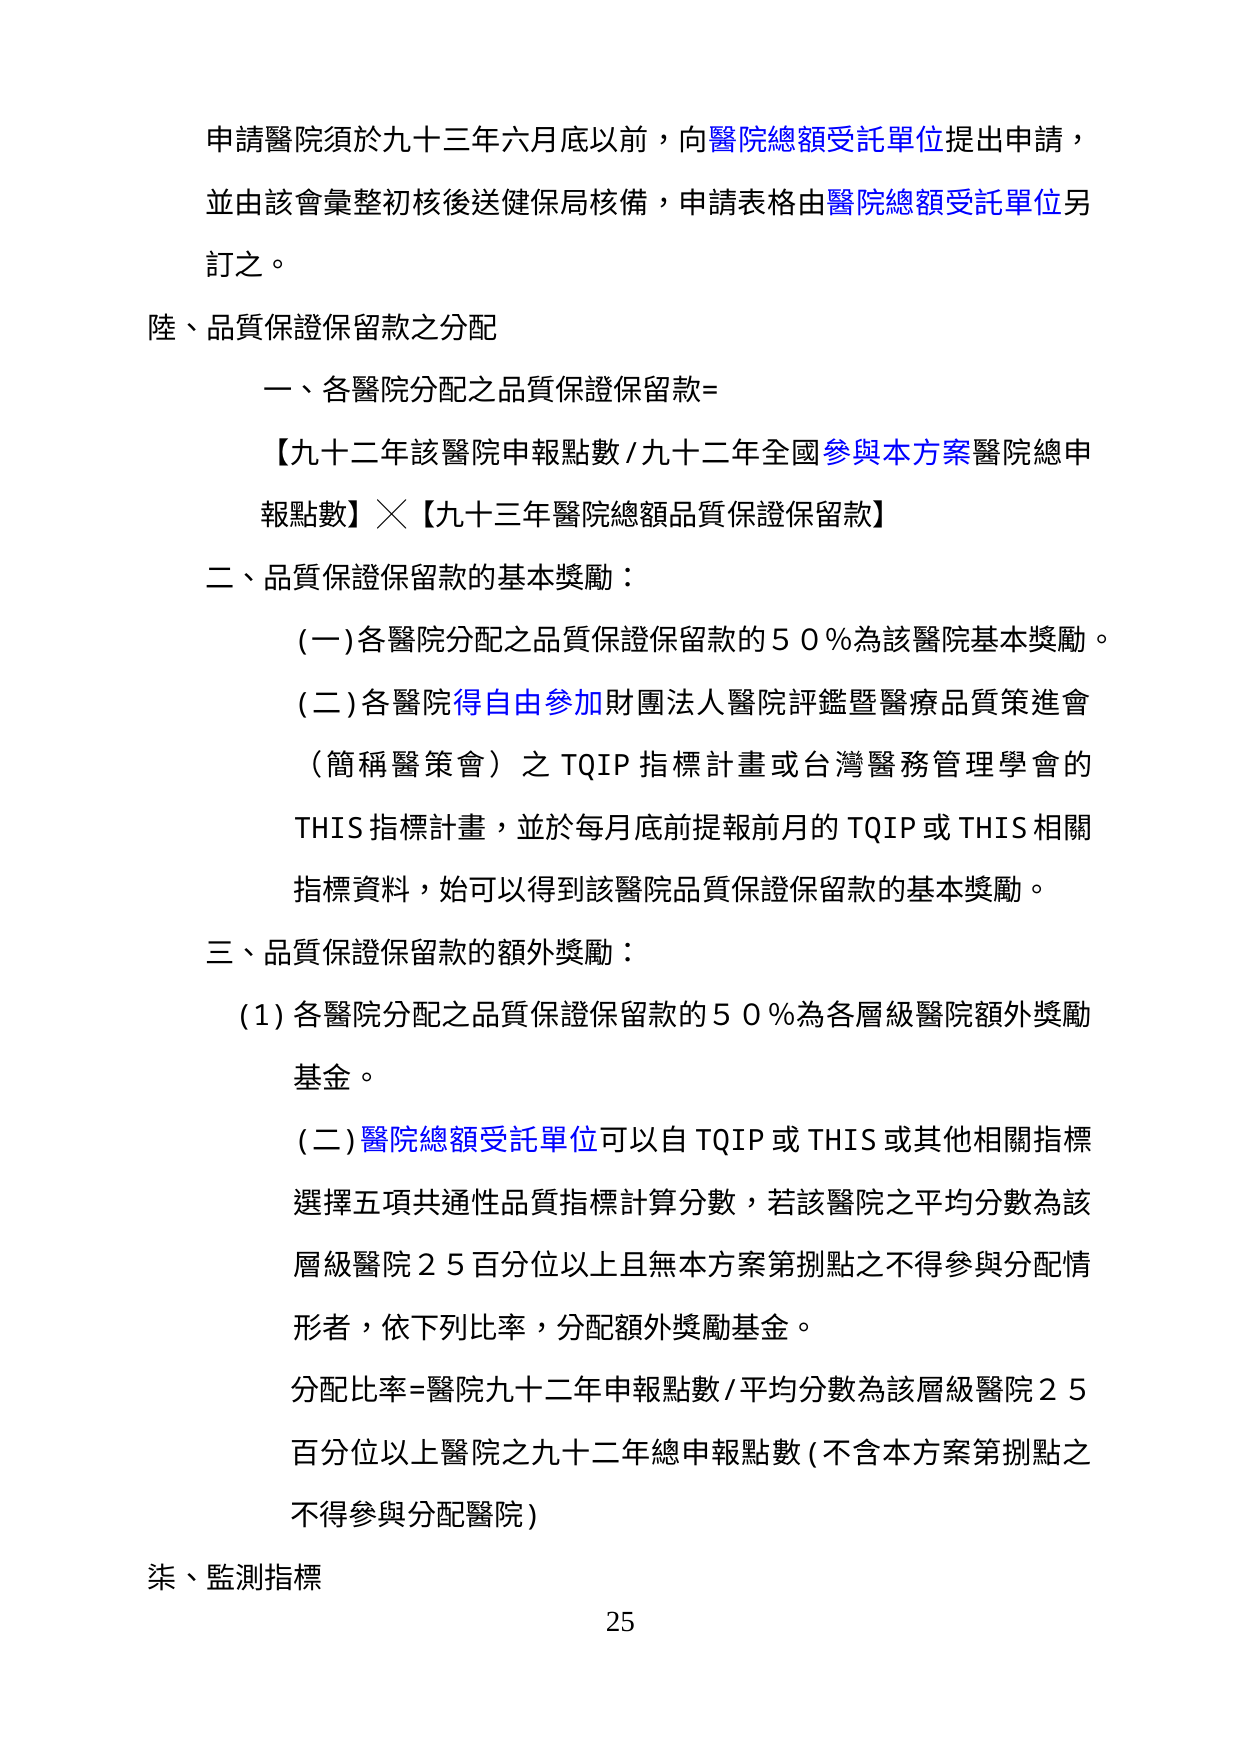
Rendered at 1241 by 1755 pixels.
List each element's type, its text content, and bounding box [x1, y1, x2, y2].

text 柒、監測指標 [148, 1534, 1093, 1596]
text 陸、品質保證保留款之分配 [148, 284, 1093, 346]
text 申請醫院須於九十三年六月底以前，向醫院總額受託單位提出申請，並由該會彙整初核後送健保局核備，申請表格由醫院總額受託單位另訂之。 [205, 96, 1093, 284]
text 【九十二年該醫院申報點數/九十二年全國參與本方案醫院總申報點數】╳【九十三年醫院總額品質保證保留款】 [260, 409, 1093, 534]
text 一、各醫院分配之品質保證保留款= [263, 346, 1093, 409]
list 各醫院分配之品質保證保留款的５０％為各層級醫院額外獎勵基金。 [235, 971, 1093, 1096]
text 分配比率=醫院九十二年申報點數/平均分數為該層級醫院２５百分位以上醫院之九十二年總申報點數(不含本方案第捌點之不得參與分配醫院) [290, 1346, 1093, 1534]
text 二、品質保證保留款的基本獎勵： [205, 534, 1093, 596]
text (二)各醫院得自由參加財團法人醫院評鑑暨醫療品質策進會（簡稱醫策會）之TQIP指標計畫或台灣醫務管理學會的THIS指標計畫，並於每月底前提報前月的TQIP或THIS相關指標資料，始可以得到該醫院品質保證保留款的基本獎勵。 [293, 659, 1093, 909]
text 三、品質保證保留款的額外獎勵： [205, 909, 1093, 971]
text (二)醫院總額受託單位可以自TQIP或THIS或其他相關指標，選擇五項共通性品質指標計算分數，若該醫院之平均分數為該層級醫院２５百分位以上且無本方案第捌點之不得參與分配情形者，依下列比率，分配額外獎勵基金。 [293, 1096, 1093, 1346]
text (一)各醫院分配之品質保證保留款的５０％為該醫院基本獎勵。 [293, 596, 1093, 659]
